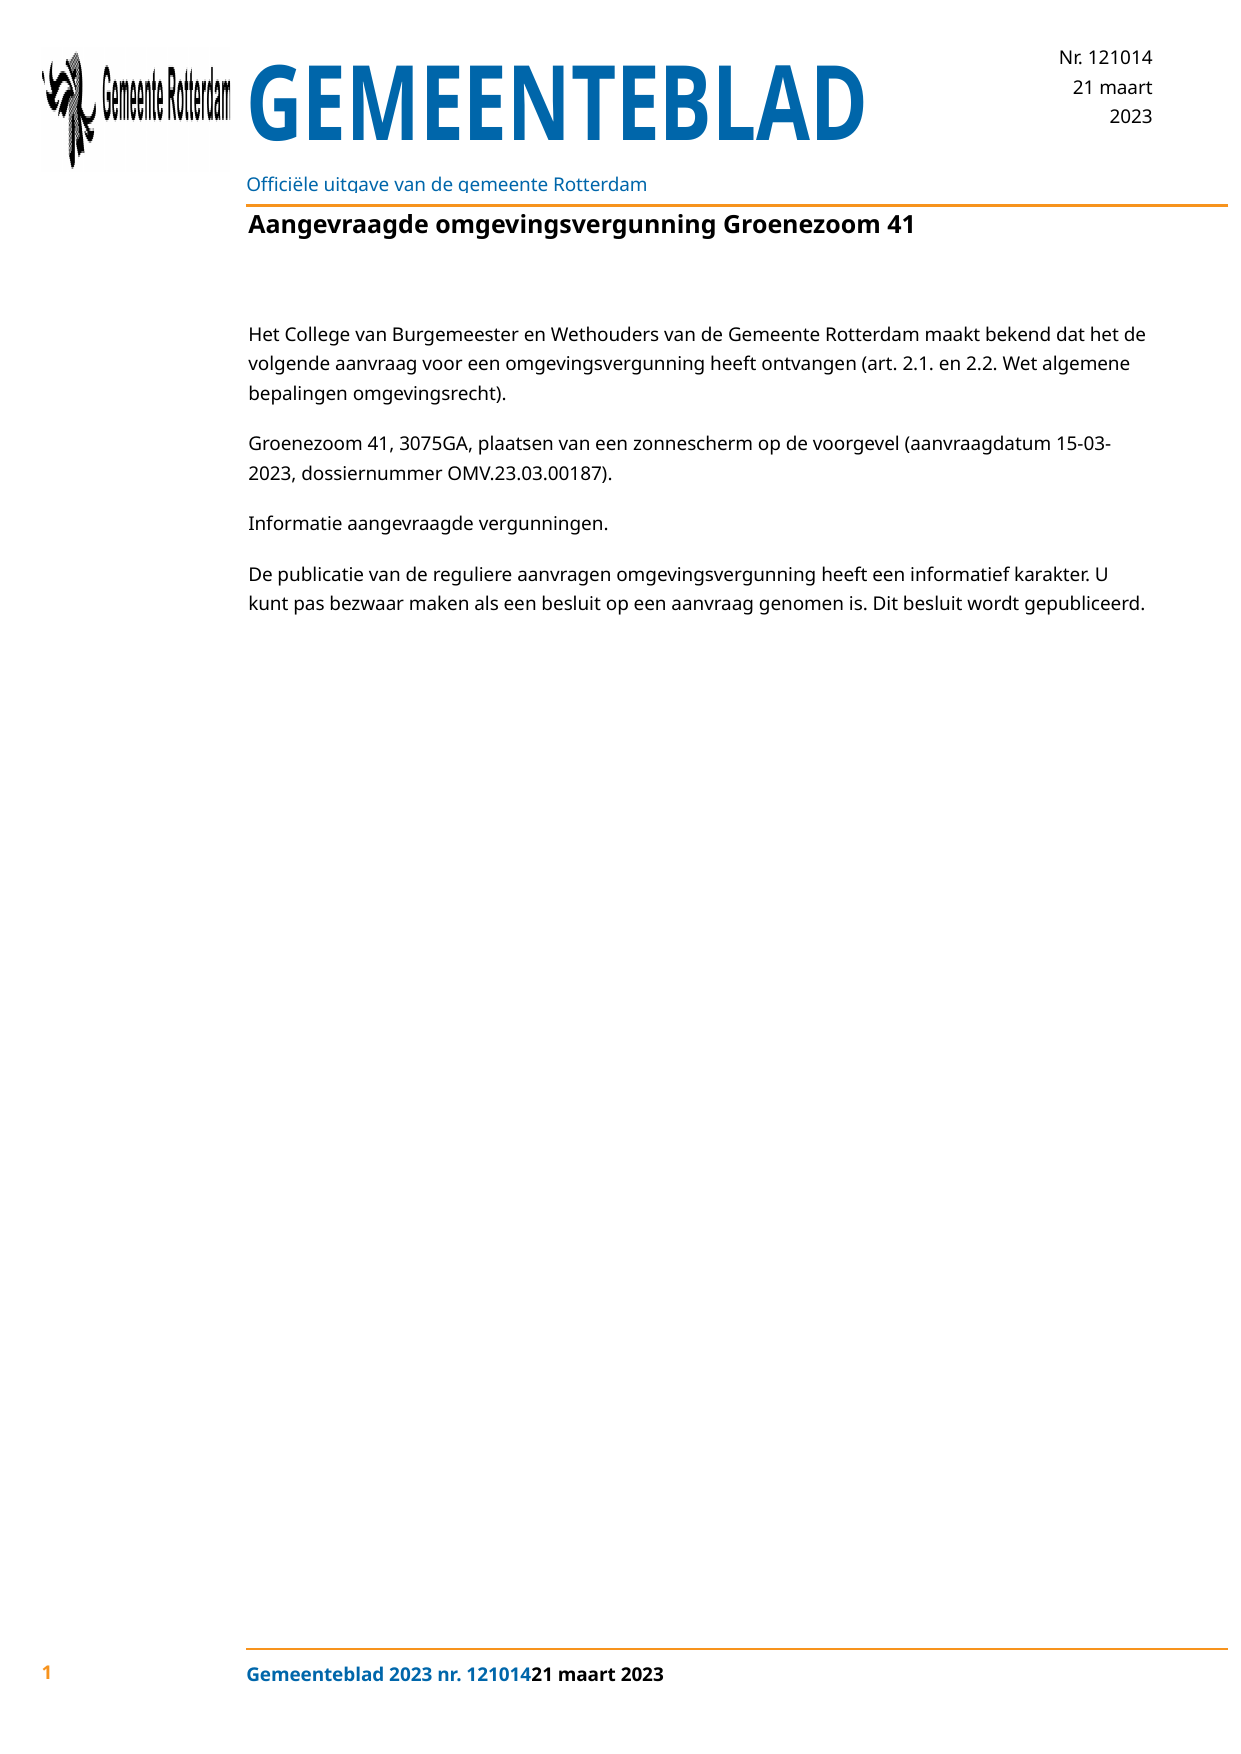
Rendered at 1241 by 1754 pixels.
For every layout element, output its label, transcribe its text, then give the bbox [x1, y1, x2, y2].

text Informatie aangevraagde vergunningen. [248, 510, 1152, 536]
text Aangevraagde omgevingsvergunning Groenezoom 41 [248, 207, 1152, 241]
text De publicatie van de reguliere aanvragen omgevingsvergunning heeft een informatief karakter. U kunt pas bezwaar maken als een besluit op een aanvraag genomen is. Dit besluit wordt gepubliceerd. [248, 561, 1152, 616]
text Groenezoom 41, 3075GA, plaatsen van een zonnescherm op de voorgevel (aanvraagdatum 15-03-2023, dossiernummer OMV.23.03.00187). [248, 430, 1152, 486]
picture [41, 47, 231, 172]
text Het College van Burgemeester en Wethouders van de Gemeente Rotterdam maakt bekend dat het de volgende aanvraag voor een omgevingsvergunning heeft ontvangen (art. 2.1. en 2.2. Wet algemene bepalingen omgevingsrecht). [248, 321, 1152, 406]
